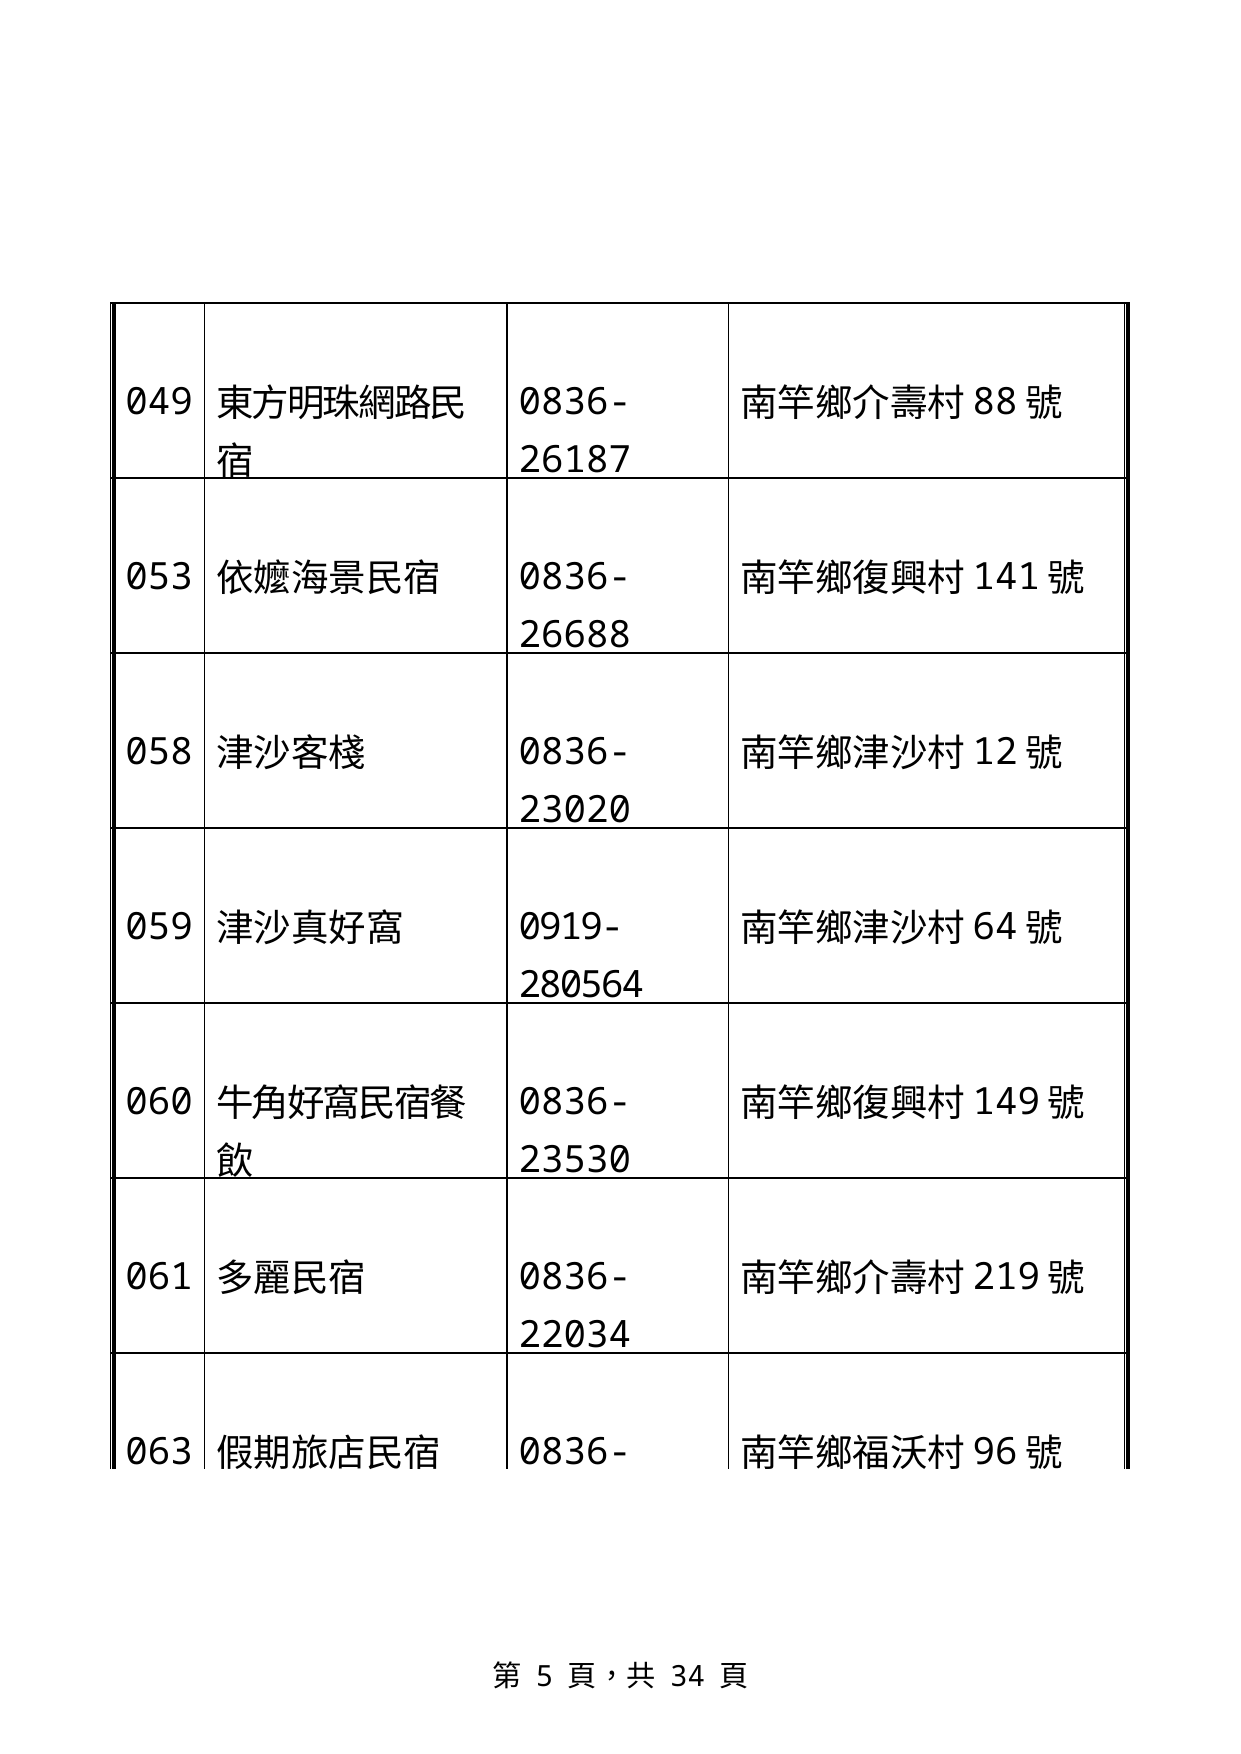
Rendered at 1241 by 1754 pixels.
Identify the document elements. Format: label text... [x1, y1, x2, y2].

table_cell 0836-23530 [508, 1004, 728, 1177]
table_cell 津沙真好窩 [205, 829, 506, 1002]
table_cell 南竿鄉津沙村12號 [729, 654, 1124, 827]
table_cell 0836-23020 [508, 654, 728, 827]
table_cell 假期旅店民宿 [205, 1354, 506, 1469]
table_cell 063 [116, 1354, 204, 1469]
table_cell 060 [116, 1004, 204, 1177]
table_cell 南竿鄉復興村149號 [729, 1004, 1124, 1177]
table_cell 南竿鄉介壽村88號 [729, 304, 1124, 477]
table_cell 061 [116, 1179, 204, 1352]
table_cell 津沙客棧 [205, 654, 506, 827]
table_cell 南竿鄉復興村141號 [729, 479, 1124, 652]
table_cell 059 [116, 829, 204, 1002]
table_cell 南竿鄉福沃村96號 [729, 1354, 1124, 1469]
table_cell 0836-26187 [508, 304, 728, 477]
table_cell 0919-280564 [508, 829, 728, 1002]
table_cell 多麗民宿 [205, 1179, 506, 1352]
table_cell 南竿鄉介壽村219號 [729, 1179, 1124, 1352]
table_cell 0836-22034 [508, 1179, 728, 1352]
table_cell 053 [116, 479, 204, 652]
table_cell 南竿鄉津沙村64號 [729, 829, 1124, 1002]
table_cell 依嬤海景民宿 [205, 479, 506, 652]
table_cell 058 [116, 654, 204, 827]
table_cell 0836-26688 [508, 479, 728, 652]
table_cell 東方明珠網路民宿 [205, 304, 506, 477]
table_cell 049 [116, 304, 204, 477]
table_cell 牛角好窩民宿餐飲 [205, 1004, 506, 1177]
table_cell 0836- [508, 1354, 728, 1469]
